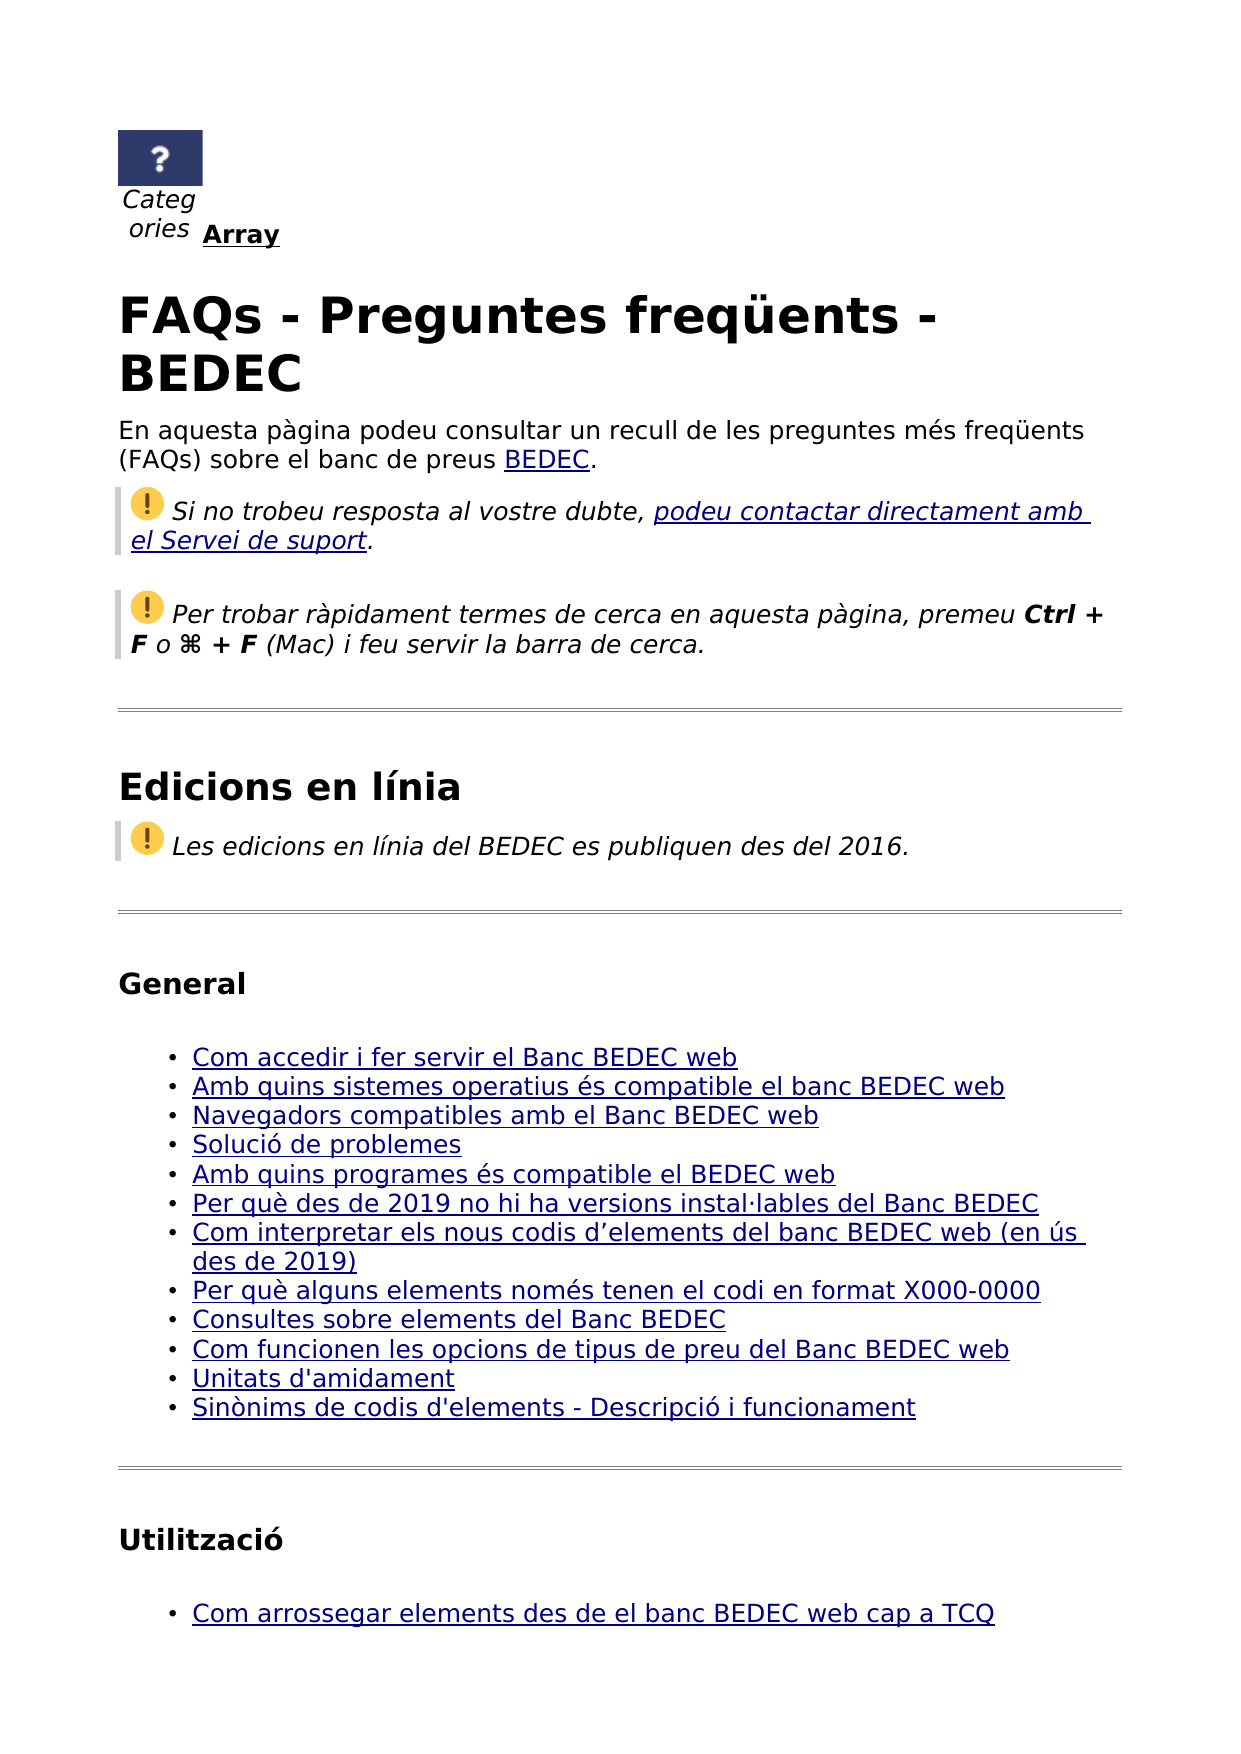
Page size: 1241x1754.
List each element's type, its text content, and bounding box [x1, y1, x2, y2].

subtitle General [118, 967, 1122, 1001]
list Per què des de 2019 no hi ha versions instal·lables del Banc BEDEC [177, 1189, 1122, 1218]
list Unitats d'amidament [177, 1364, 1122, 1393]
list Com funcionen les opcions de tipus de preu del Banc BEDEC web [177, 1335, 1122, 1364]
subtitle Utilització [118, 1523, 1122, 1557]
text Categories [118, 186, 202, 244]
list Amb quins sistemes operatius és compatible el banc BEDEC web [177, 1072, 1122, 1101]
list Sinònims de codis d'elements - Descripció i funcionament [177, 1393, 1122, 1422]
table_header Per trobar ràpidament termes de cerca en aquesta pàgina, premeu Ctrl + F o ⌘ + F (Mac) i feu servir la barra de cerca. [121, 590, 1122, 659]
picture [118, 130, 203, 186]
list Com accedir i fer servir el Banc BEDEC web [177, 1043, 1122, 1072]
list Amb quins programes és compatible el BEDEC web [177, 1160, 1122, 1189]
table_header Si no trobeu resposta al vostre dubte, podeu contactar directament amb el Servei de suport. [121, 487, 1122, 555]
list Solució de problemes [177, 1131, 1122, 1160]
list Com interpretar els nous codis d’elements del banc BEDEC web (en ús des de 2019) [177, 1218, 1122, 1276]
subtitle FAQs - Preguntes freqüents - BEDEC [118, 287, 1122, 403]
table_header Les edicions en línia del BEDEC es publiquen des del 2016. [121, 821, 1122, 861]
text En aquesta pàgina podeu consultar un recull de les preguntes més freqüents (FAQs) sobre el banc de preus BEDEC. [118, 416, 1122, 474]
list Com arrossegar elements des de el banc BEDEC web cap a TCQ [177, 1599, 1122, 1628]
list Consultes sobre elements del Banc BEDEC [177, 1306, 1122, 1335]
list Per què alguns elements només tenen el codi en format X000-0000 [177, 1276, 1122, 1306]
subtitle Edicions en línia [118, 765, 1122, 809]
list Navegadors compatibles amb el Banc BEDEC web [177, 1101, 1122, 1131]
text Array [118, 118, 1122, 249]
